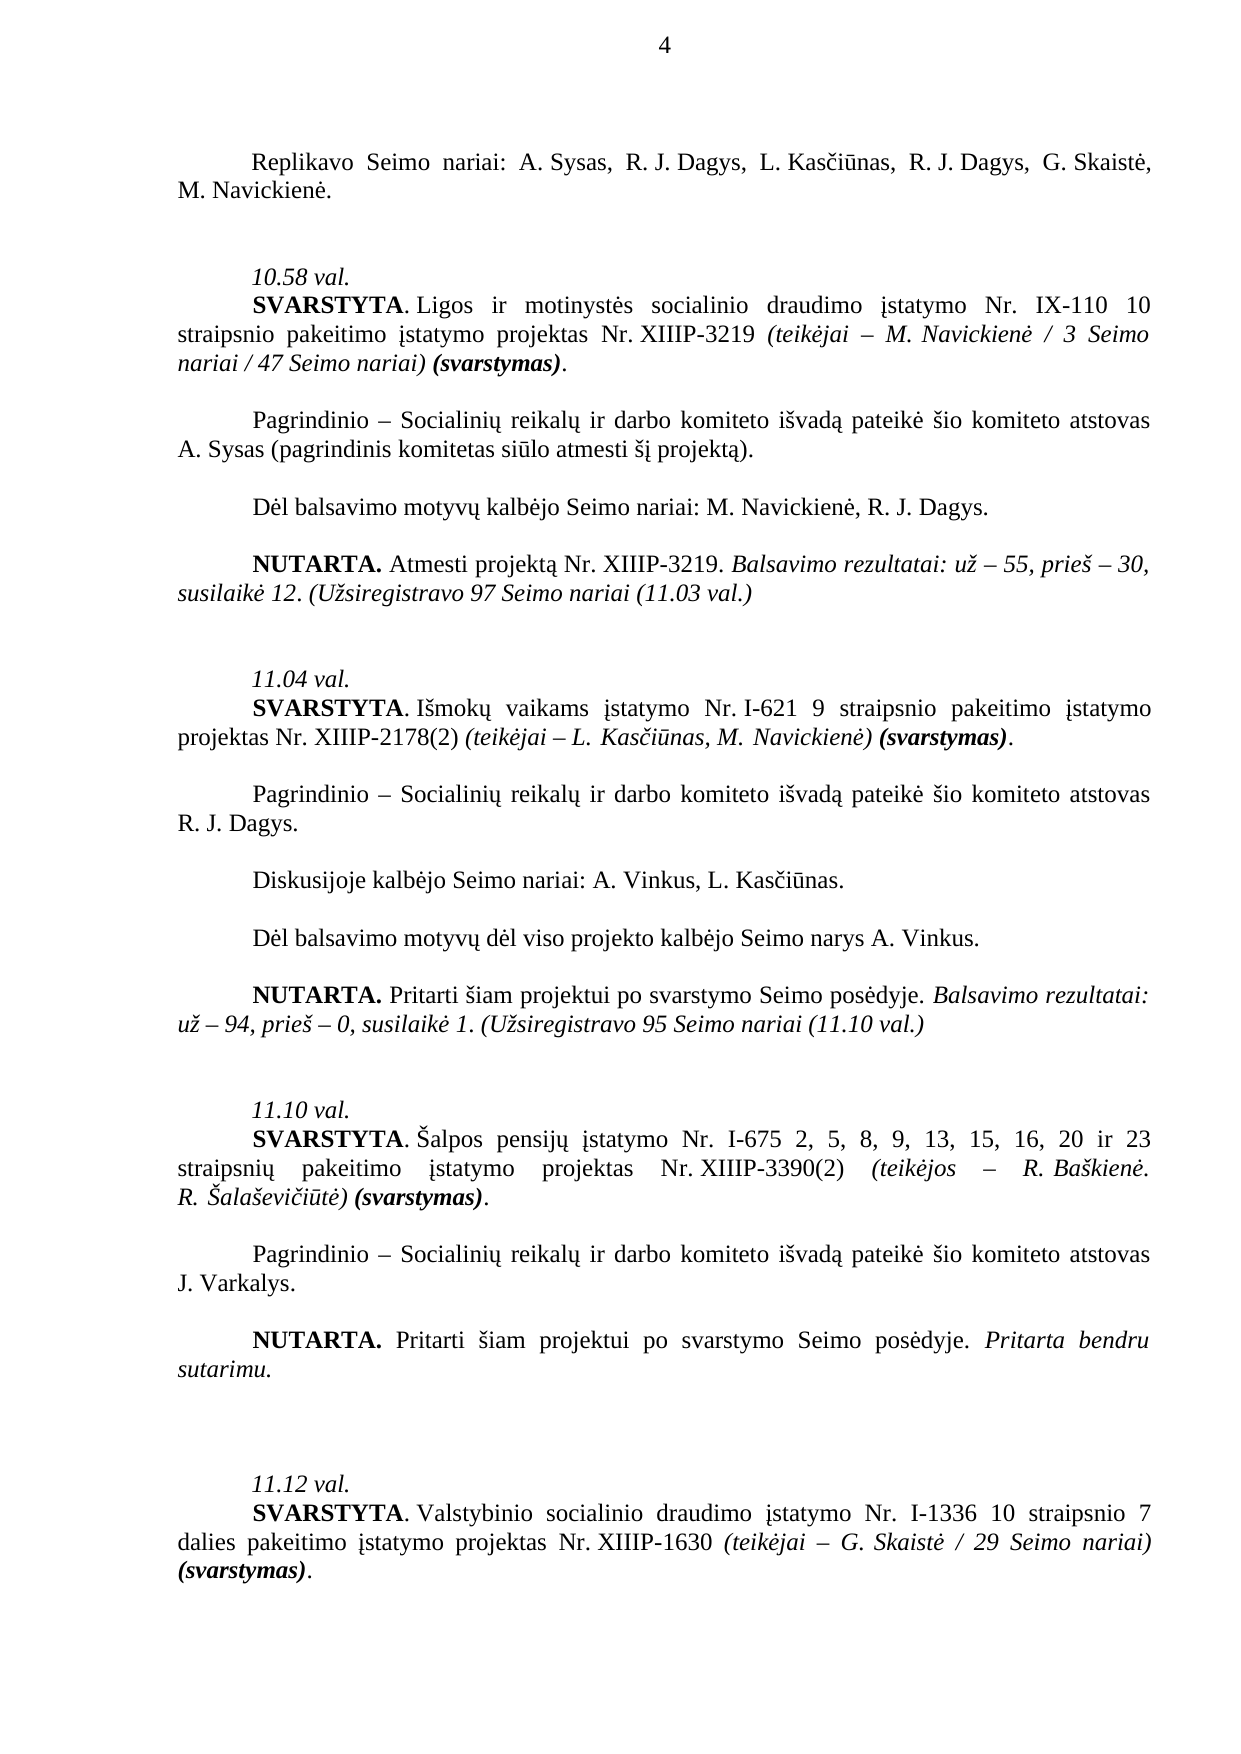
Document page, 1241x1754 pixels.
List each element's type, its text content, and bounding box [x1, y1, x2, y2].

text SVARSTYTA. Valstybinio socialinio draudimo įstatymo Nr. I-1336 10 straipsnio 7 dalies pakeitimo įstatymo projektas Nr. XIIIP-1630 (teikėjai – G. Skaistė / 29 Seimo nariai) (svarstymas). [177, 1498, 1152, 1584]
text Dėl balsavimo motyvų dėl viso projekto kalbėjo Seimo narys A. Vinkus. [177, 923, 1152, 952]
text NUTARTA. Pritarti šiam projektui po svarstymo Seimo posėdyje. Balsavimo rezultatai: už – 94, prieš – 0, susilaikė 1. (Užsiregistravo 95 Seimo nariai (11.10 val.) [177, 981, 1152, 1038]
text 11.12 val. [177, 1469, 1152, 1498]
text Pagrindinio – Socialinių reikalų ir darbo komiteto išvadą pateikė šio komiteto atstovas R. J. Dagys. [177, 779, 1152, 837]
text NUTARTA. Pritarti šiam projektui po svarstymo Seimo posėdyje. Pritarta bendru sutarimu. [177, 1326, 1152, 1383]
text SVARSTYTA. Ligos ir motinystės socialinio draudimo įstatymo Nr. IX-110 10 straipsnio pakeitimo įstatymo projektas Nr. XIIIP-3219 (teikėjai – M. Navickienė / 3 Seimo nariai / 47 Seimo nariai) (svarstymas). [177, 291, 1152, 377]
text 11.10 val. [177, 1096, 1152, 1124]
text Diskusijoje kalbėjo Seimo nariai: A. Vinkus, L. Kasčiūnas. [177, 866, 1152, 894]
text SVARSTYTA. Išmokų vaikams įstatymo Nr. I-621 9 straipsnio pakeitimo įstatymo projektas Nr. XIIIP-2178(2) (teikėjai – L. Kasčiūnas, M. Navickienė) (svarstymas). [177, 693, 1152, 751]
text 11.04 val. [177, 664, 1152, 693]
text Dėl balsavimo motyvų kalbėjo Seimo nariai: M. Navickienė, R. J. Dagys. [177, 492, 1152, 521]
text 10.58 val. [177, 262, 1152, 291]
text Pagrindinio – Socialinių reikalų ir darbo komiteto išvadą pateikė šio komiteto atstovas J. Varkalys. [177, 1239, 1152, 1297]
text SVARSTYTA. Šalpos pensijų įstatymo Nr. I-675 2, 5, 8, 9, 13, 15, 16, 20 ir 23 straipsnių pakeitimo įstatymo projektas Nr. XIIIP-3390(2) (teikėjos – R. Baškienė. R. Šalaševičiūtė) (svarstymas). [177, 1124, 1152, 1211]
text Replikavo Seimo nariai: A. Sysas, R. J. Dagys, L. Kasčiūnas, R. J. Dagys, G. Skaistė, M. Navickienė. [177, 147, 1152, 204]
text Pagrindinio – Socialinių reikalų ir darbo komiteto išvadą pateikė šio komiteto atstovas A. Sysas (pagrindinis komitetas siūlo atmesti šį projektą). [177, 406, 1152, 463]
text NUTARTA. Atmesti projektą Nr. XIIIP-3219. Balsavimo rezultatai: už – 55, prieš – 30, susilaikė 12. (Užsiregistravo 97 Seimo nariai (11.03 val.) [177, 549, 1152, 607]
